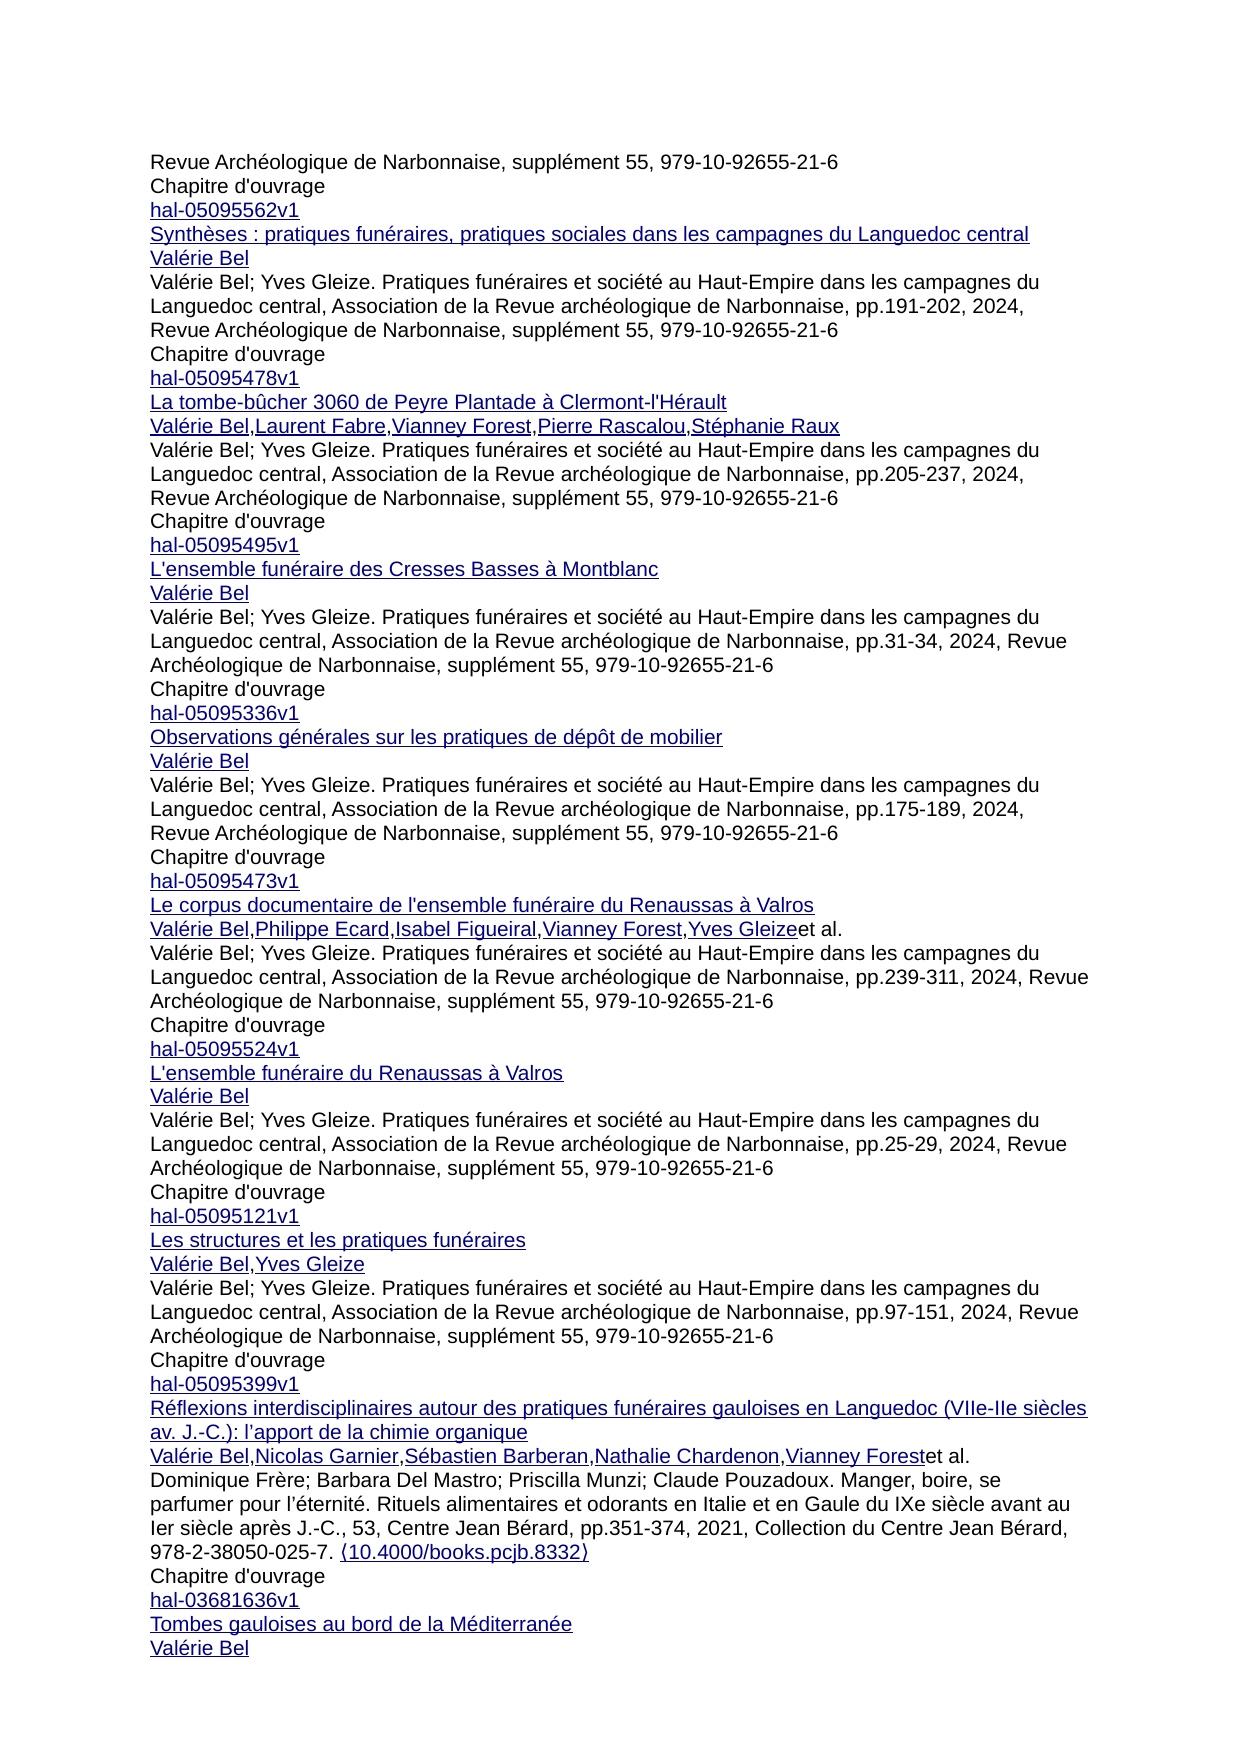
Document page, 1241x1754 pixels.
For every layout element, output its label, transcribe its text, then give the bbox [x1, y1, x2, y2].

table_cell Tombes gauloises au bord de la Méditerranée Valérie Bel [150, 1611, 1090, 1659]
table_cell Le corpus documentaire de l'ensemble funéraire du Renaussas à Valros Valérie Bel,Philippe Ecard,Isabel Figueiral,Vianney Forest,Yves Gleizeet al. Valérie Bel; Yves Gleize. Pratiques funéraires et société au Haut-Empire dans les campagnes du Languedoc central, Association de la Revue archéologique de Narbonnaise, pp.239-311, 2024, Revue Archéologique de Narbonnaise, supplément 55, 979-10-92655-21-6 Chapitre d'ouvrage hal-05095524v1 [150, 893, 1090, 1060]
table_cell Réflexions interdisciplinaires autour des pratiques funéraires gauloises en Languedoc (VIIe-IIe siècles av. J.-C.): l’apport de la chimie organique Valérie Bel,Nicolas Garnier,Sébastien Barberan,Nathalie Chardenon,Vianney Forestet al. Dominique Frère; Barbara Del Mastro; Priscilla Munzi; Claude Pouzadoux. Manger, boire, se parfumer pour l’éternité. Rituels alimentaires et odorants en Italie et en Gaule du IXe siècle avant au Ier siècle après J.-C., 53, Centre Jean Bérard, pp.351-374, 2021, Collection du Centre Jean Bérard, 978-2-38050-025-7. ⟨10.4000/books.pcjb.8332⟩ Chapitre d'ouvrage hal-03681636v1 [150, 1396, 1090, 1611]
table_cell Synthèses : pratiques funéraires, pratiques sociales dans les campagnes du Languedoc central Valérie Bel Valérie Bel; Yves Gleize. Pratiques funéraires et société au Haut-Empire dans les campagnes du Languedoc central, Association de la Revue archéologique de Narbonnaise, pp.191-202, 2024, Revue Archéologique de Narbonnaise, supplément 55, 979-10-92655-21-6 Chapitre d'ouvrage hal-05095478v1 [150, 222, 1090, 389]
table_cell L'ensemble funéraire du Renaussas à Valros Valérie Bel Valérie Bel; Yves Gleize. Pratiques funéraires et société au Haut-Empire dans les campagnes du Languedoc central, Association de la Revue archéologique de Narbonnaise, pp.25-29, 2024, Revue Archéologique de Narbonnaise, supplément 55, 979-10-92655-21-6 Chapitre d'ouvrage hal-05095121v1 [150, 1060, 1090, 1228]
table_cell Revue Archéologique de Narbonnaise, supplément 55, 979-10-92655-21-6 Chapitre d'ouvrage hal-05095562v1 [150, 150, 1090, 222]
table_cell La tombe-bûcher 3060 de Peyre Plantade à Clermont-l'Hérault Valérie Bel,Laurent Fabre,Vianney Forest,Pierre Rascalou,Stéphanie Raux Valérie Bel; Yves Gleize. Pratiques funéraires et société au Haut-Empire dans les campagnes du Languedoc central, Association de la Revue archéologique de Narbonnaise, pp.205-237, 2024, Revue Archéologique de Narbonnaise, supplément 55, 979-10-92655-21-6 Chapitre d'ouvrage hal-05095495v1 [150, 390, 1090, 557]
table_cell L'ensemble funéraire des Cresses Basses à Montblanc Valérie Bel Valérie Bel; Yves Gleize. Pratiques funéraires et société au Haut-Empire dans les campagnes du Languedoc central, Association de la Revue archéologique de Narbonnaise, pp.31-34, 2024, Revue Archéologique de Narbonnaise, supplément 55, 979-10-92655-21-6 Chapitre d'ouvrage hal-05095336v1 [150, 557, 1090, 725]
table_cell Observations générales sur les pratiques de dépôt de mobilier Valérie Bel Valérie Bel; Yves Gleize. Pratiques funéraires et société au Haut-Empire dans les campagnes du Languedoc central, Association de la Revue archéologique de Narbonnaise, pp.175-189, 2024, Revue Archéologique de Narbonnaise, supplément 55, 979-10-92655-21-6 Chapitre d'ouvrage hal-05095473v1 [150, 725, 1090, 893]
table_cell Les structures et les pratiques funéraires Valérie Bel,Yves Gleize Valérie Bel; Yves Gleize. Pratiques funéraires et société au Haut-Empire dans les campagnes du Languedoc central, Association de la Revue archéologique de Narbonnaise, pp.97-151, 2024, Revue Archéologique de Narbonnaise, supplément 55, 979-10-92655-21-6 Chapitre d'ouvrage hal-05095399v1 [150, 1228, 1090, 1396]
